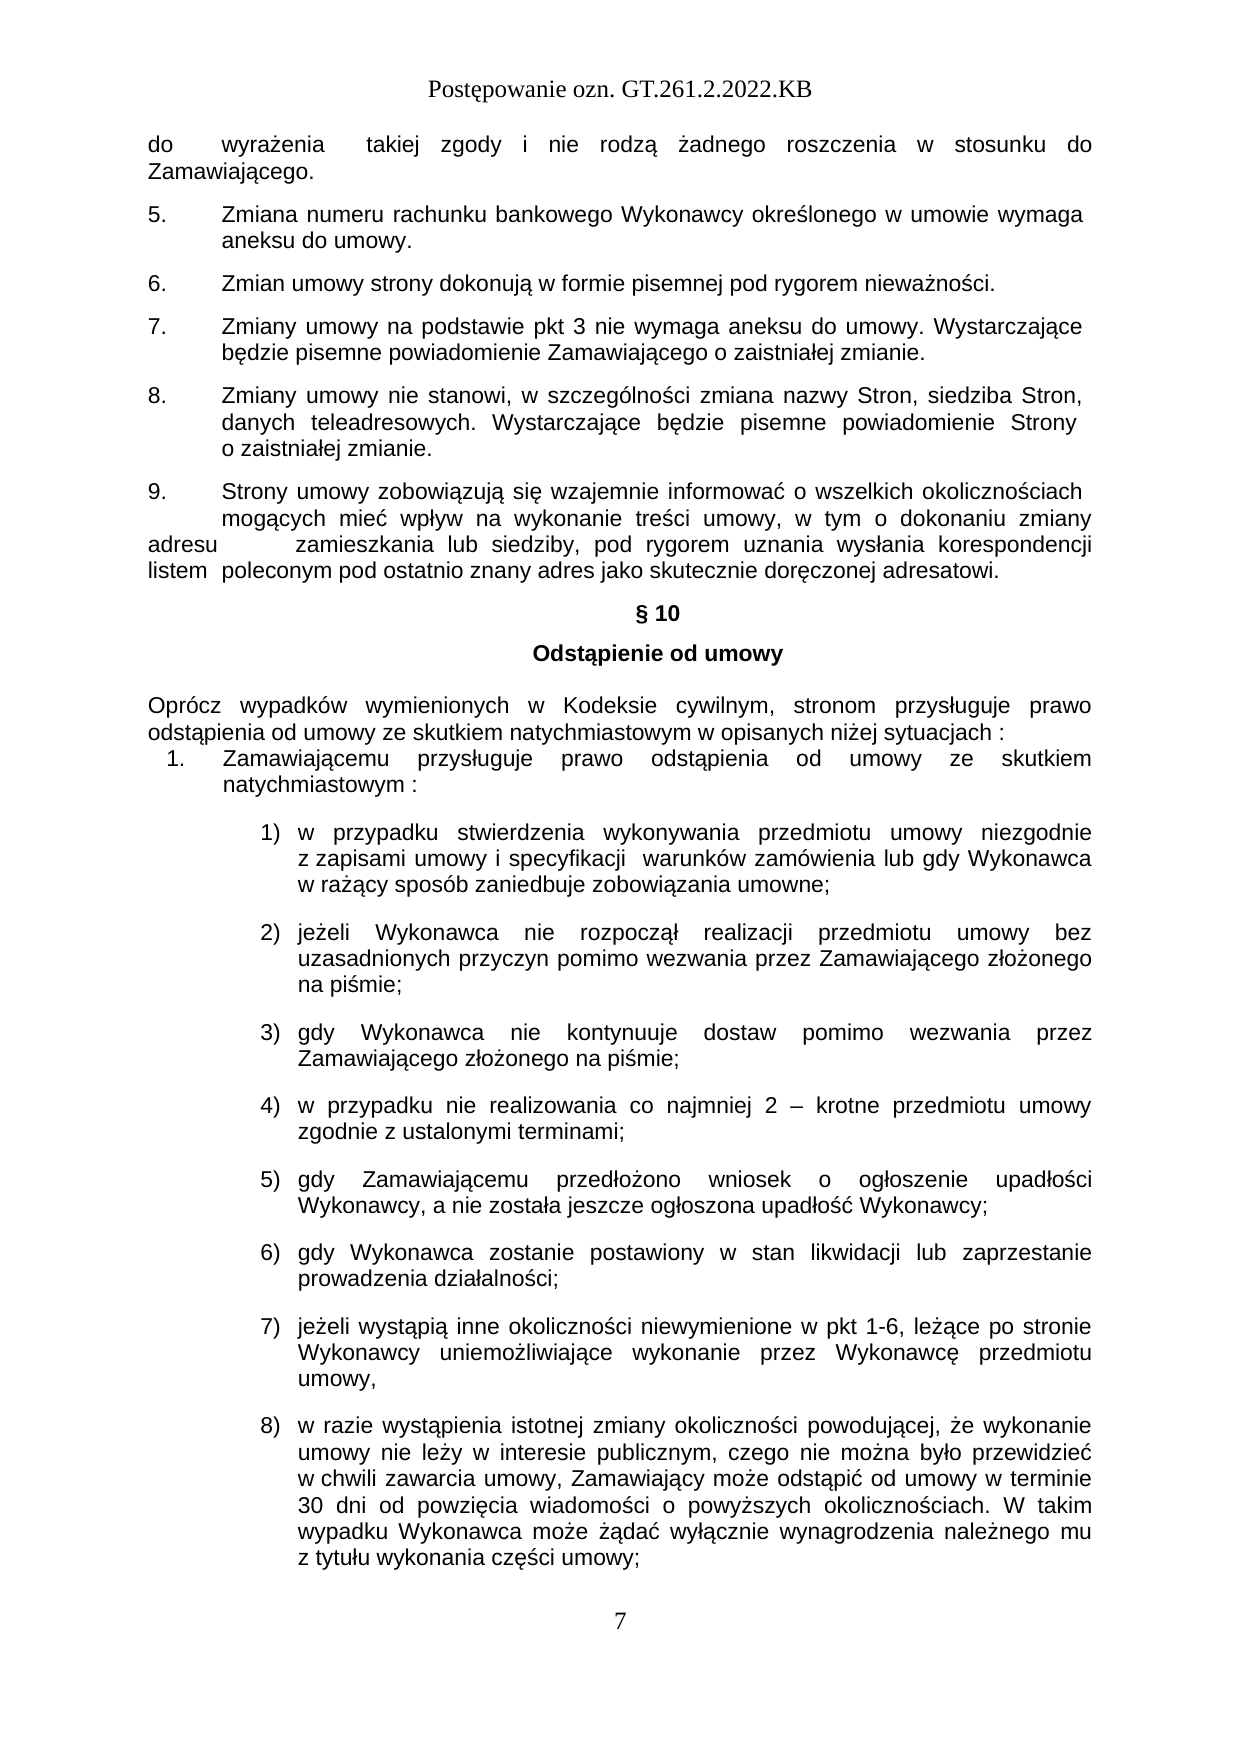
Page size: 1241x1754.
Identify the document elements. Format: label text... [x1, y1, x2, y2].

text 6. Zmian umowy strony dokonują w formie pisemnej pod rygorem nieważności. [148, 270, 1093, 296]
list gdy Wykonawca zostanie postawiony w stan likwidacji lub zaprzestanie prowadzenia działalności; [260, 1239, 1093, 1292]
list jeżeli wystąpią inne okoliczności niewymienione w pkt 1-6, leżące po stronie Wykonawcy uniemożliwiające wykonanie przez Wykonawcę przedmiotu umowy, [260, 1313, 1093, 1392]
list gdy Zamawiającemu przedłożono wniosek o ogłoszenie upadłości Wykonawcy, a nie została jeszcze ogłoszona upadłość Wykonawcy; [260, 1166, 1093, 1218]
text 9. Strony umowy zobowiązują się wzajemnie informować o wszelkich okolicznościach mogących mieć wpływ na wykonanie treści umowy, w tym o dokonaniu zmiany adresu zamieszkania lub siedziby, pod rygorem uznania wysłania korespondencji listem poleconym pod ostatnio znany adres jako skutecznie doręczonej adresatowi. [148, 478, 1093, 583]
list jeżeli Wykonawca nie rozpoczął realizacji przedmiotu umowy bez uzasadnionych przyczyn pomimo wezwania przez Zamawiającego złożonego na piśmie; [260, 918, 1093, 998]
text § 10 [223, 600, 1093, 627]
list w razie wystąpienia istotnej zmiany okoliczności powodującej, że wykonanie umowy nie leży w interesie publicznym, czego nie można było przewidzieć w chwili zawarcia umowy, Zamawiający może odstąpić od umowy w terminie 30 dni od powzięcia wiadomości o powyższych okolicznościach. W takim wypadku Wykonawca może żądać wyłącznie wynagrodzenia należnego mu z tytułu wykonania części umowy; [260, 1412, 1093, 1571]
text 7. Zmiany umowy na podstawie pkt 3 nie wymaga aneksu do umowy. Wystarczające będzie pisemne powiadomienie Zamawiającego o zaistniałej zmianie. [148, 313, 1093, 366]
list w przypadku nie realizowania co najmniej 2 – krotne przedmiotu umowy zgodnie z ustalonymi terminami; [260, 1092, 1093, 1145]
text 5. Zmiana numeru rachunku bankowego Wykonawcy określonego w umowie wymaga aneksu do umowy. [148, 201, 1093, 253]
text do wyrażenia takiej zgody i nie rodzą żadnego roszczenia w stosunku do Zamawiającego. [148, 131, 1093, 184]
list w przypadku stwierdzenia wykonywania przedmiotu umowy niezgodnie z zapisami umowy i specyfikacji warunków zamówienia lub gdy Wykonawca w rażący sposób zaniedbuje zobowiązania umowne; [260, 819, 1093, 898]
text Oprócz wypadków wymienionych w Kodeksie cywilnym, stronom przysługuje prawo odstąpienia od umowy ze skutkiem natychmiastowym w opisanych niżej sytuacjach : [148, 692, 1093, 745]
text Odstąpienie od umowy [223, 640, 1093, 666]
list Zamawiającemu przysługuje prawo odstąpienia od umowy ze skutkiem natychmiastowym : [185, 745, 1093, 798]
list gdy Wykonawca nie kontynuuje dostaw pomimo wezwania przez Zamawiającego złożonego na piśmie; [260, 1018, 1093, 1071]
text 8. Zmiany umowy nie stanowi, w szczególności zmiana nazwy Stron, siedziba Stron, danych teleadresowych. Wystarczające będzie pisemne powiadomienie Strony o zaistniałej zmianie. [148, 382, 1093, 461]
